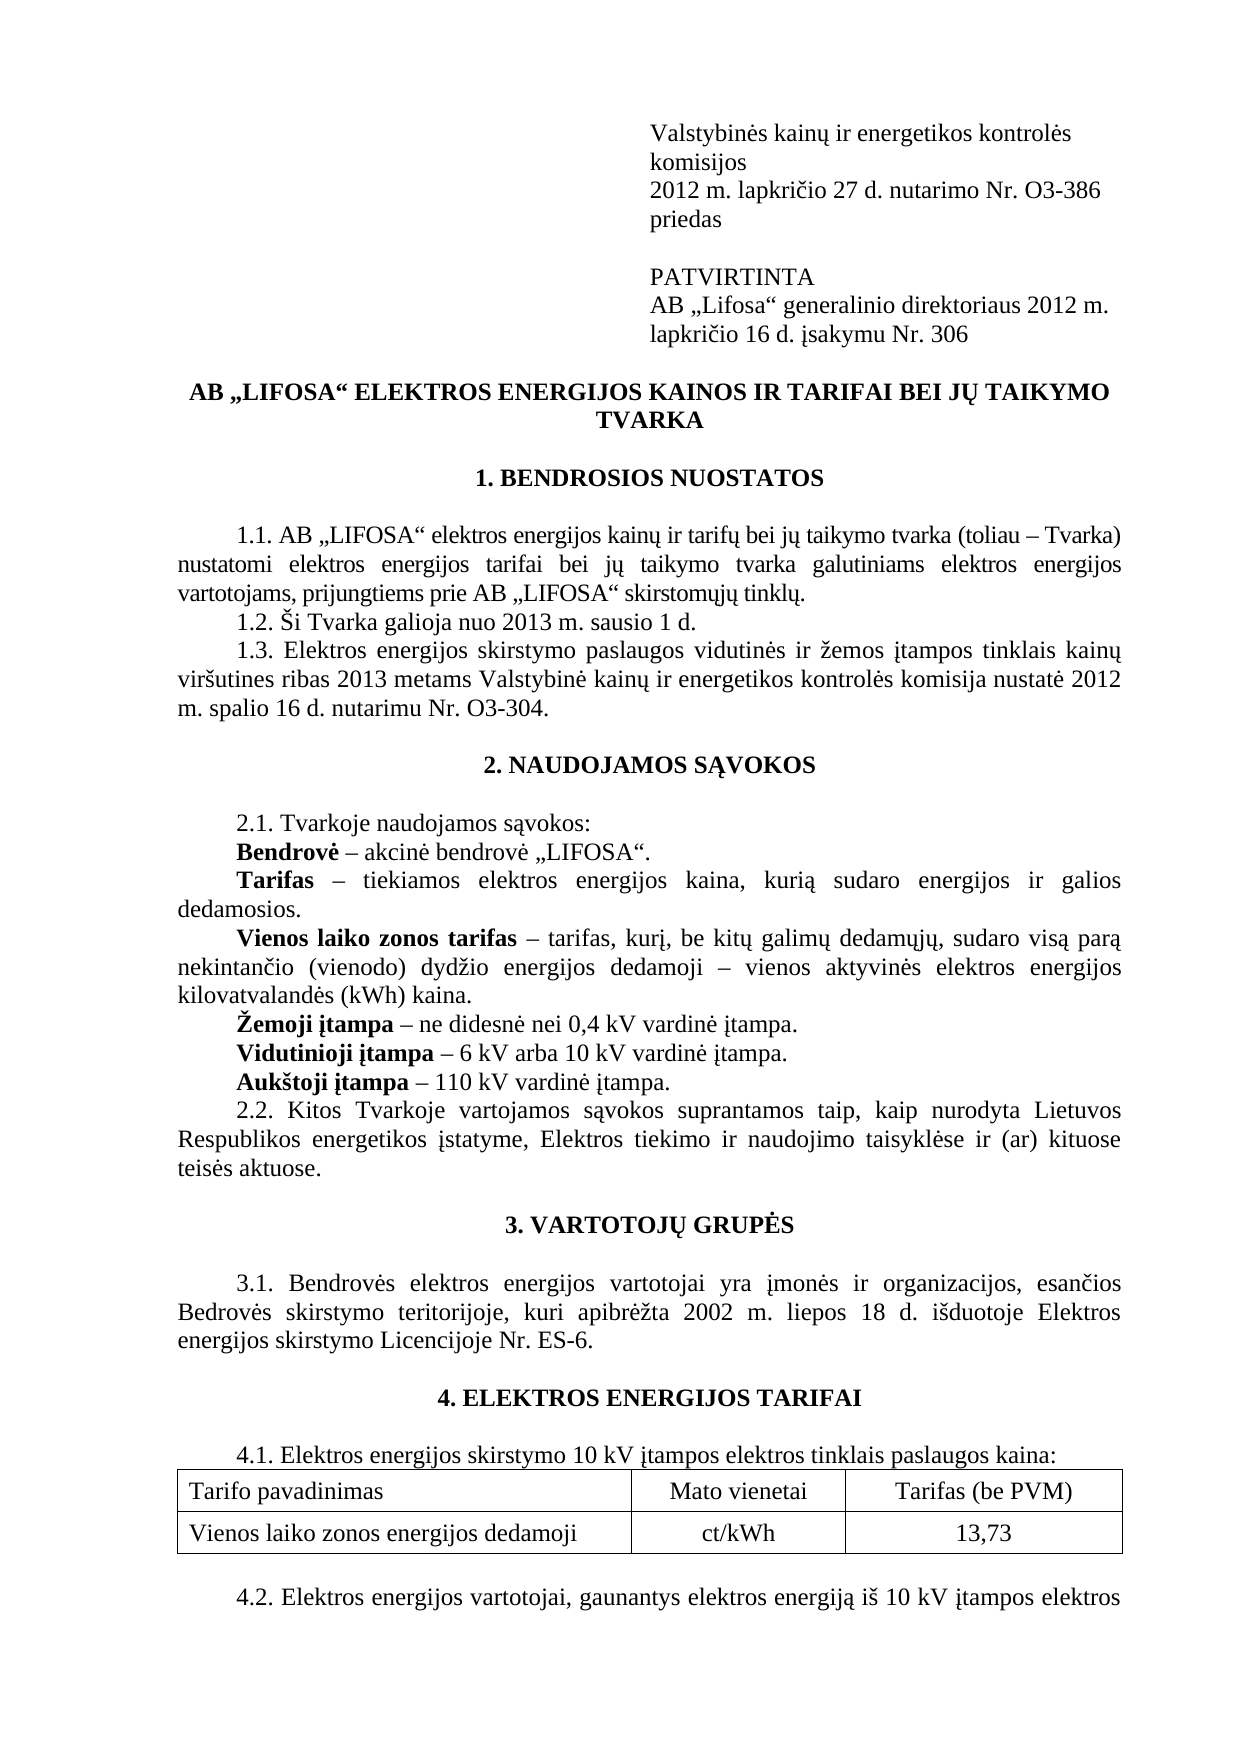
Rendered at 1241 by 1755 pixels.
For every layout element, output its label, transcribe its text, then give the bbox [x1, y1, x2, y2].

text Valstybinės kainų ir energetikos kontrolės [649, 118, 1122, 147]
table_header Tarifas (be PVM) [846, 1470, 1122, 1511]
text 3. VARTOTOJŲ GRUPĖS [177, 1211, 1122, 1239]
text AB „LIFOSA“ ELEKTROS ENERGIJOS KAINOS IR TARIFAI BEI JŲ TAIKYMO TVARKA [177, 377, 1122, 434]
text 4.2. Elektros energijos vartotojai, gaunantys elektros energiją iš 10 kV įtampos elektros [177, 1582, 1122, 1611]
table_cell ct/kWh [632, 1512, 845, 1553]
text 2012 m. lapkričio 27 d. nutarimo Nr. O3-386 [649, 176, 1122, 204]
table_header Mato vienetai [632, 1470, 845, 1511]
table_header Tarifo pavadinimas [178, 1470, 631, 1511]
text Bendrovė – akcinė bendrovė „LIFOSA“. [177, 837, 1122, 866]
text Vidutinioji įtampa – 6 kV arba 10 kV vardinė įtampa. [177, 1038, 1122, 1067]
text 2.1. Tvarkoje naudojamos sąvokos: [177, 808, 1122, 837]
text PATVIRTINTA [649, 262, 1122, 291]
text 1.1. AB „LIFOSA“ elektros energijos kainų ir tarifų bei jų taikymo tvarka (toliau – Tvarka) nustatomi elektros energijos tarifai bei jų taikymo tvarka galutiniams elektros energijos vartotojams, prijungtiems prie AB „LIFOSA“ skirstomųjų tinklų. [177, 521, 1122, 607]
text Vienos laiko zonos tarifas – tarifas, kurį, be kitų galimų dedamųjų, sudaro visą parą nekintančio (vienodo) dydžio energijos dedamoji – vienos aktyvinės elektros energijos kilovatvalandės (kWh) kaina. [177, 923, 1122, 1009]
table_cell Vienos laiko zonos energijos dedamoji [178, 1512, 631, 1553]
text Aukštoji įtampa – 110 kV vardinė įtampa. [177, 1067, 1122, 1096]
text Tarifas – tiekiamos elektros energijos kaina, kurią sudaro energijos ir galios dedamosios. [177, 866, 1122, 923]
text 4. ELEKTROS ENERGIJOS TARIFAI [177, 1383, 1122, 1412]
table_cell 13,73 [846, 1512, 1122, 1553]
text 1.3. Elektros energijos skirstymo paslaugos vidutinės ir žemos įtampos tinklais kainų viršutines ribas 2013 metams Valstybinė kainų ir energetikos kontrolės komisija nustatė 2012 m. spalio 16 d. nutarimu Nr. O3-304. [177, 636, 1122, 722]
text komisijos [649, 147, 1122, 176]
text AB „Lifosa“ generalinio direktoriaus 2012 m. lapkričio 16 d. įsakymu Nr. 306 [649, 291, 1122, 348]
text 4.1. Elektros energijos skirstymo 10 kV įtampos elektros tinklais paslaugos kaina: [177, 1441, 1122, 1469]
text 2.2. Kitos Tvarkoje vartojamos sąvokos suprantamos taip, kaip nurodyta Lietuvos Respublikos energetikos įstatyme, Elektros tiekimo ir naudojimo taisyklėse ir (ar) kituose teisės aktuose. [177, 1096, 1122, 1182]
text priedas [649, 204, 1122, 233]
text 1. BENDROSIOS NUOSTATOS [177, 463, 1122, 492]
text Žemoji įtampa – ne didesnė nei 0,4 kV vardinė įtampa. [177, 1009, 1122, 1038]
text 3.1. Bendrovės elektros energijos vartotojai yra įmonės ir organizacijos, esančios Bedrovės skirstymo teritorijoje, kuri apibrėžta 2002 m. liepos 18 d. išduotoje Elektros energijos skirstymo Licencijoje Nr. ES-6. [177, 1268, 1122, 1354]
text 2. NAUDOJAMOS SĄVOKOS [177, 751, 1122, 779]
text 1.2. Ši Tvarka galioja nuo 2013 m. sausio 1 d. [177, 607, 1122, 636]
